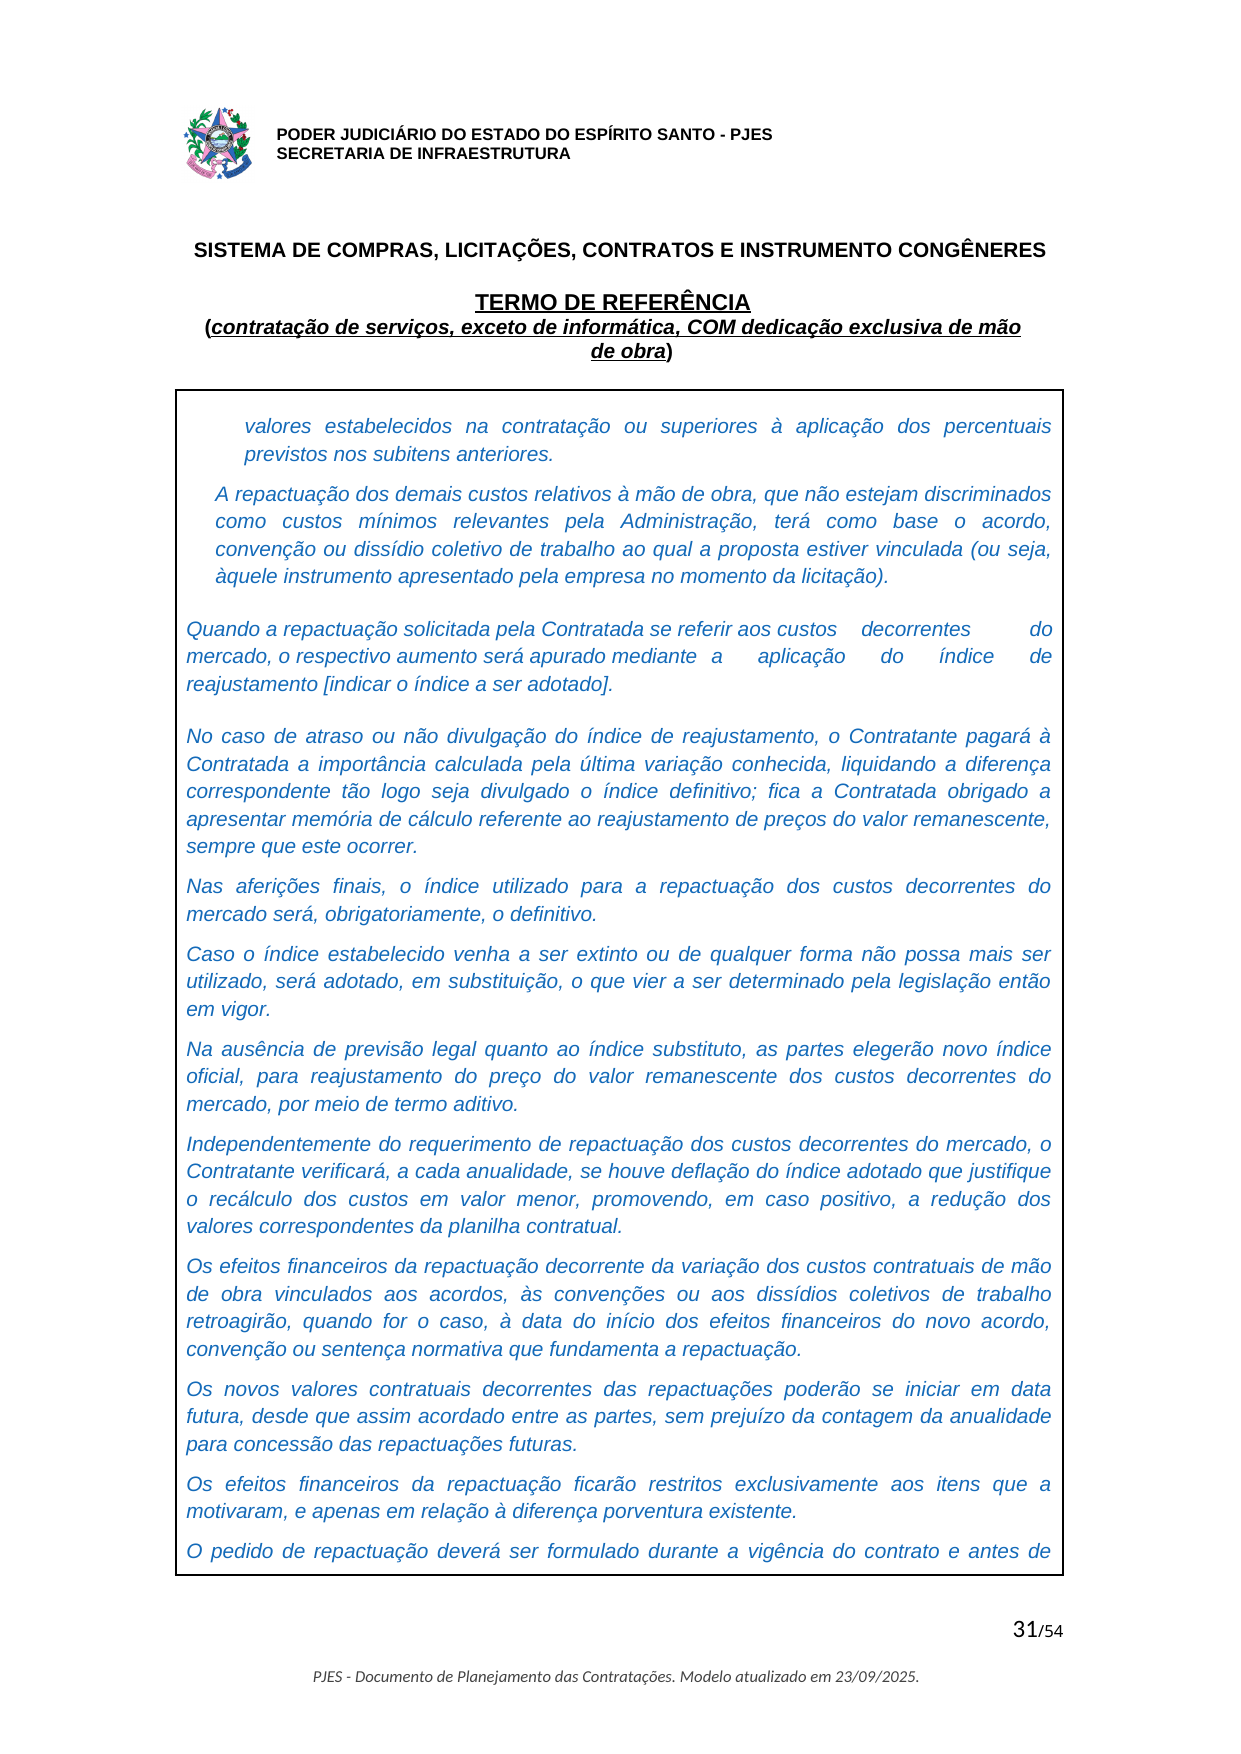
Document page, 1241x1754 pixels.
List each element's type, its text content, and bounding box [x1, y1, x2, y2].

picture [181, 105, 255, 183]
table_header valores estabelecidos na contratação ou superiores à aplicação dos percentuais previstos nos subitens anteriores. A repactuação dos demais custos relativos à mão de obra, que não estejam discriminados como custos mínimos relevantes pela Administração, terá como base o acordo, convenção ou dissídio coletivo de trabalho ao qual a proposta estiver vinculada (ou seja, àquele instrumento apresentado pela empresa no momento da licitação). Quando a repactuação solicitada pela Contratada se referir aos custos decorrentes do mercado, o respectivo aumento será apurado mediante a aplicação do índice de reajustamento [indicar o índice a ser adotado]. No caso de atraso ou não divulgação do índice de reajustamento, o Contratante pagará à Contratada a importância calculada pela última variação conhecida, liquidando a diferença correspondente tão logo seja divulgado o índice definitivo; fica a Contratada obrigado a apresentar memória de cálculo referente ao reajustamento de preços do valor remanescente, sempre que este ocorrer. Nas aferições finais, o índice utilizado para a repactuação dos custos decorrentes do mercado será, obrigatoriamente, o definitivo. Caso o índice estabelecido venha a ser extinto ou de qualquer forma não possa mais ser utilizado, será adotado, em substituição, o que vier a ser determinado pela legislação então em vigor. Na ausência de previsão legal quanto ao índice substituto, as partes elegerão novo índice oficial, para reajustamento do preço do valor remanescente dos custos decorrentes do mercado, por meio de termo aditivo. Independentemente do requerimento de repactuação dos custos decorrentes do mercado, o Contratante verificará, a cada anualidade, se houve deflação do índice adotado que justifique o recálculo dos custos em valor menor, promovendo, em caso positivo, a redução dos valores correspondentes da planilha contratual. Os efeitos financeiros da repactuação decorrente da variação dos custos contratuais de mão de obra vinculados aos acordos, às convenções ou aos dissídios coletivos de trabalho retroagirão, quando for o caso, à data do início dos efeitos financeiros do novo acordo, convenção ou sentença normativa que fundamenta a repactuação. Os novos valores contratuais decorrentes das repactuações poderão se iniciar em data futura, desde que assim acordado entre as partes, sem prejuízo da contagem da anualidade para concessão das repactuações futuras. Os efeitos financeiros da repactuação ficarão restritos exclusivamente aos itens que a motivaram, e apenas em relação à diferença porventura existente. O pedido de repactuação deverá ser formulado durante a vigência do contrato e antes de [177, 391, 1062, 1573]
